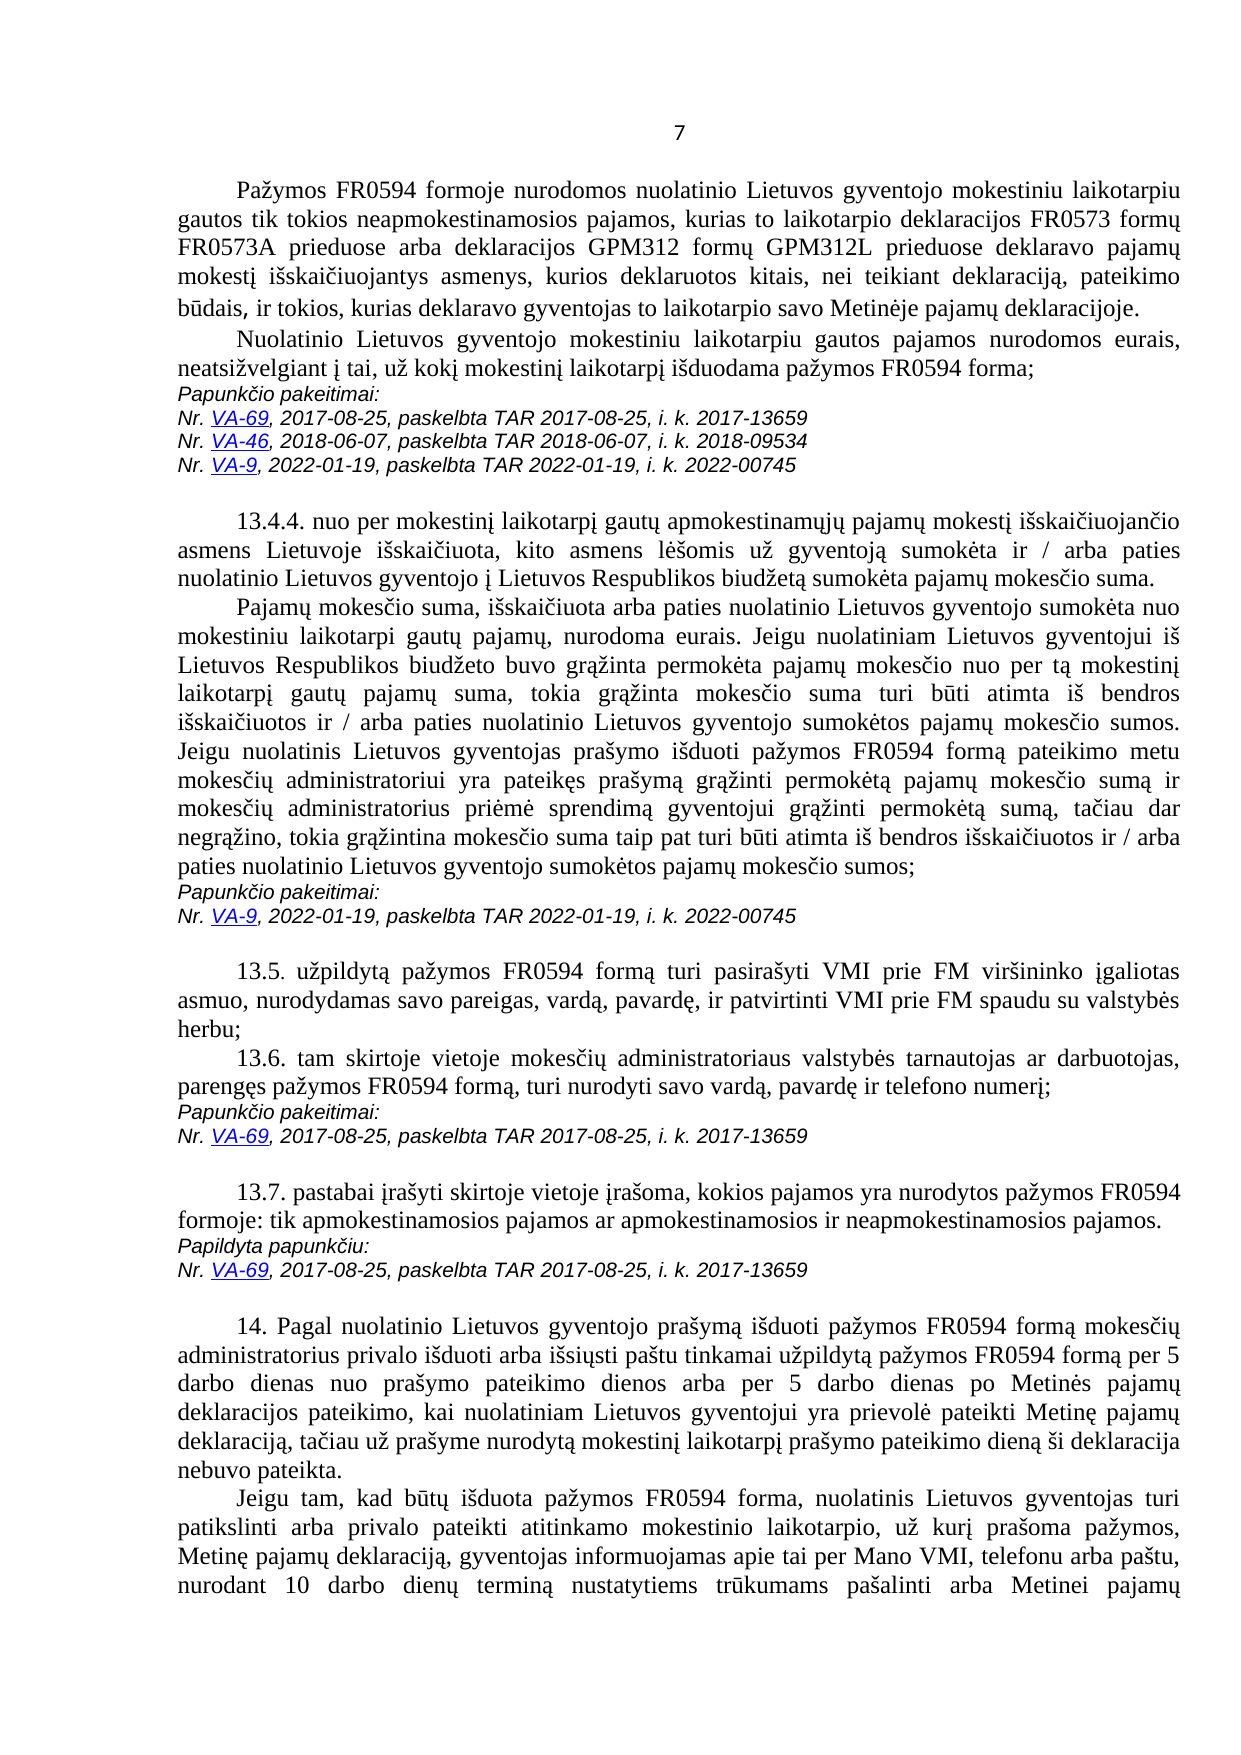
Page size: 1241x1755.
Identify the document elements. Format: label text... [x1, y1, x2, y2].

text Pažymos FR0594 formoje nurodomos nuolatinio Lietuvos gyventojo mokestiniu laikotarpiu gautos tik tokios neapmokestinamosios pajamos, kurias to laikotarpio deklaracijos FR0573 formų FR0573A prieduose arba deklaracijos GPM312 formų GPM312L prieduose deklaravo pajamų mokestį išskaičiuojantys asmenys, kurios deklaruotos kitais, nei teikiant deklaraciją, pateikimo būdais, ir tokios, kurias deklaravo gyventojas to laikotarpio savo Metinėje pajamų deklaracijoje. [177, 175, 1181, 324]
text Papunkčio pakeitimai: [177, 880, 1181, 904]
text Nr. VA-69, 2017-08-25, paskelbta TAR 2017-08-25, i. k. 2017-13659 [177, 1124, 1181, 1148]
text Pajamų mokesčio suma, išskaičiuota arba paties nuolatinio Lietuvos gyventojo sumokėta nuo mokestiniu laikotarpi gautų pajamų, nurodoma eurais. Jeigu nuolatiniam Lietuvos gyventojui iš Lietuvos Respublikos biudžeto buvo grąžinta permokėta pajamų mokesčio nuo per tą mokestinį laikotarpį gautų pajamų suma, tokia grąžinta mokesčio suma turi būti atimta iš bendros išskaičiuotos ir / arba paties nuolatinio Lietuvos gyventojo sumokėtos pajamų mokesčio sumos. Jeigu nuolatinis Lietuvos gyventojas prašymo išduoti pažymos FR0594 formą pateikimo metu mokesčių administratoriui yra pateikęs prašymą grąžinti permokėtą pajamų mokesčio sumą ir mokesčių administratorius priėmė sprendimą gyventojui grąžinti permokėtą sumą, tačiau dar negrąžino, tokia grąžintina mokesčio suma taip pat turi būti atimta iš bendros išskaičiuotos ir / arba paties nuolatinio Lietuvos gyventojo sumokėtos pajamų mokesčio sumos; [177, 592, 1181, 880]
text Papildyta papunkčiu: [177, 1234, 1181, 1258]
text Nr. VA-69, 2017-08-25, paskelbta TAR 2017-08-25, i. k. 2017-13659 [177, 1258, 1181, 1282]
text Jeigu tam, kad būtų išduota pažymos FR0594 forma, nuolatinis Lietuvos gyventojas turi patikslinti arba privalo pateikti atitinkamo mokestinio laikotarpio, už kurį prašoma pažymos, Metinę pajamų deklaraciją, gyventojas informuojamas apie tai per Mano VMI, telefonu arba paštu, nurodant 10 darbo dienų terminą nustatytiems trūkumams pašalinti arba Metinei pajamų [177, 1483, 1181, 1598]
text Nr. VA-69, 2017-08-25, paskelbta TAR 2017-08-25, i. k. 2017-13659 [177, 405, 1181, 429]
text 13.5. užpildytą pažymos FR0594 formą turi pasirašyti VMI prie FM viršininko įgaliotas asmuo, nurodydamas savo pareigas, vardą, pavardę, ir patvirtinti VMI prie FM spaudu su valstybės herbu; [177, 956, 1181, 1043]
text Nr. VA-9, 2022-01-19, paskelbta TAR 2022-01-19, i. k. 2022-00745 [177, 904, 1181, 928]
text 13.4.4. nuo per mokestinį laikotarpį gautų apmokestinamųjų pajamų mokestį išskaičiuojančio asmens Lietuvoje išskaičiuota, kito asmens lėšomis už gyventoją sumokėta ir / arba paties nuolatinio Lietuvos gyventojo į Lietuvos Respublikos biudžetą sumokėta pajamų mokesčio suma. [177, 506, 1181, 592]
text 14. Pagal nuolatinio Lietuvos gyventojo prašymą išduoti pažymos FR0594 formą mokesčių administratorius privalo išduoti arba išsiųsti paštu tinkamai užpildytą pažymos FR0594 formą per 5 darbo dienas nuo prašymo pateikimo dienos arba per 5 darbo dienas po Metinės pajamų deklaracijos pateikimo, kai nuolatiniam Lietuvos gyventojui yra prievolė pateikti Metinę pajamų deklaraciją, tačiau už prašyme nurodytą mokestinį laikotarpį prašymo pateikimo dieną ši deklaracija nebuvo pateikta. [177, 1311, 1181, 1483]
text Papunkčio pakeitimai: [177, 1100, 1181, 1124]
text Nr. VA-9, 2022-01-19, paskelbta TAR 2022-01-19, i. k. 2022-00745 [177, 453, 1181, 477]
text Nr. VA-46, 2018-06-07, paskelbta TAR 2018-06-07, i. k. 2018-09534 [177, 429, 1181, 453]
text Papunkčio pakeitimai: [177, 381, 1181, 405]
text Nuolatinio Lietuvos gyventojo mokestiniu laikotarpiu gautos pajamos nurodomos eurais, neatsižvelgiant į tai, už kokį mokestinį laikotarpį išduodama pažymos FR0594 forma; [177, 324, 1181, 381]
text 13.6. tam skirtoje vietoje mokesčių administratoriaus valstybės tarnautojas ar darbuotojas, parengęs pažymos FR0594 formą, turi nurodyti savo vardą, pavardę ir telefono numerį; [177, 1043, 1181, 1100]
text 13.7. pastabai įrašyti skirtoje vietoje įrašoma, kokios pajamos yra nurodytos pažymos FR0594 formoje: tik apmokestinamosios pajamos ar apmokestinamosios ir neapmokestinamosios pajamos. [177, 1177, 1181, 1234]
